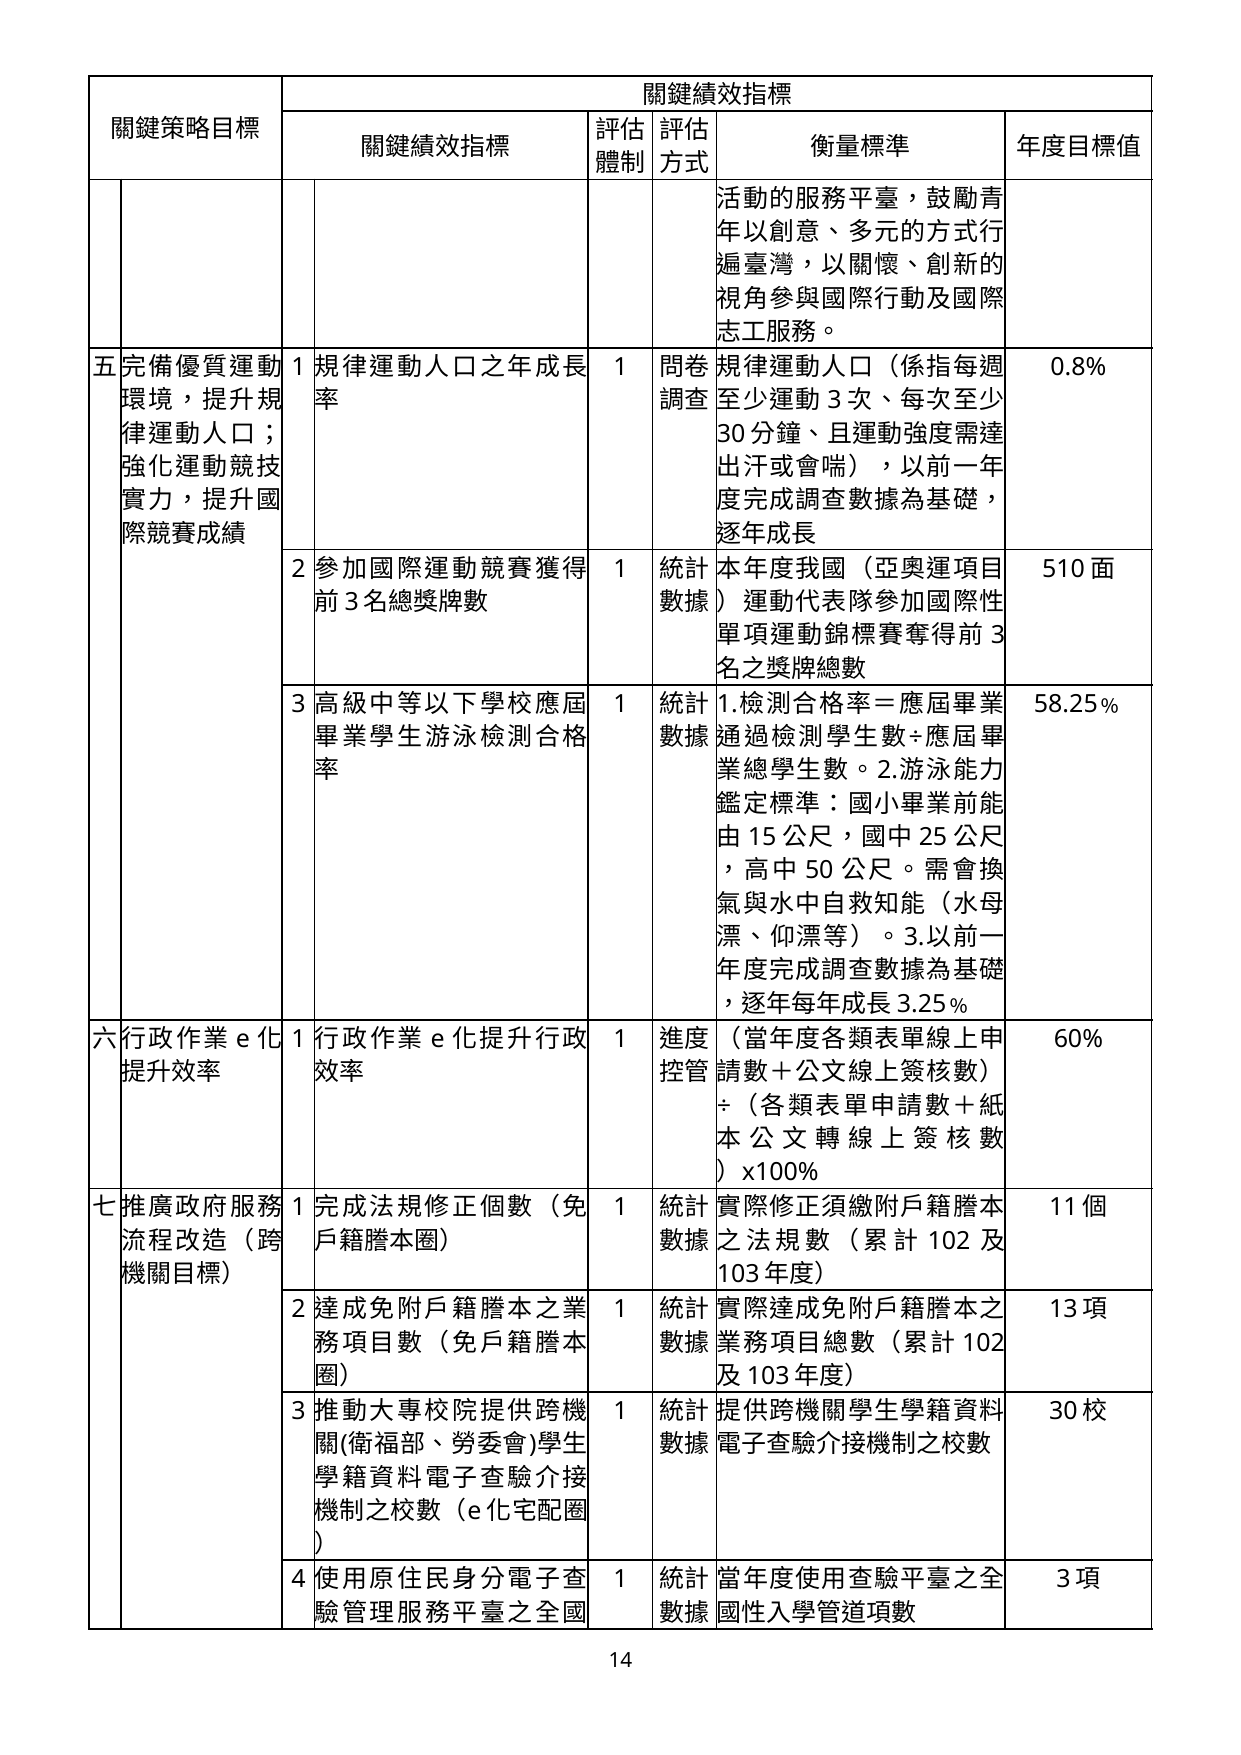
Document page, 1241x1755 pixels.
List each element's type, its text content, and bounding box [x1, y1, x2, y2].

table_cell 行政作業e化提升行政效率 [315, 1021, 587, 1187]
table_cell （當年度各類表單線上申請數＋公文線上簽核數）÷（各類表單申請數＋紙本公文轉線上簽核數）x100% [717, 1021, 1004, 1187]
table_cell 七 [90, 1189, 120, 1628]
table_cell 1.檢測合格率＝應屆畢業通過檢測學生數÷應屆畢業總學生數。2.游泳能力鑑定標準：國小畢業前能由15公尺，國中25公尺，高中50公尺。需會換氣與水中自救知能（水母漂、仰漂等）。3.以前一年度完成調查數據為基礎，逐年每年成長3.25﹪ [717, 686, 1004, 1019]
table_cell 1 [589, 1291, 652, 1391]
table_cell 行政作業e化提升效率 [122, 1021, 281, 1187]
table_cell 1 [283, 1189, 314, 1289]
table_cell 0.8% [1006, 349, 1151, 549]
table_cell [315, 180, 587, 347]
table_cell 使用原住民身分電子查驗管理服務平臺之全國 [315, 1561, 587, 1628]
table_cell 1 [589, 550, 652, 684]
table_header 關鍵策略目標 [90, 77, 281, 178]
table_cell 實際修正須繳附戶籍謄本之法規數（累計102及103年度） [717, 1189, 1004, 1289]
table_cell 衡量標準 [717, 112, 1004, 178]
table_cell 3 [283, 686, 314, 1019]
table_cell 58.25﹪ [1006, 686, 1151, 1019]
table_cell 統計數據 [653, 686, 716, 1019]
table_cell 六 [90, 1021, 120, 1187]
table_cell 推廣政府服務流程改造（跨機關目標） [122, 1189, 281, 1628]
table_cell 提供跨機關學生學籍資料電子查驗介接機制之校數 [717, 1393, 1004, 1559]
table_cell 規律運動人口（係指每週至少運動3次、每次至少30分鐘、且運動強度需達出汗或會喘），以前一年度完成調查數據為基礎，逐年成長 [717, 349, 1004, 549]
table_cell 完備優質運動環境，提升規律運動人口；強化運動競技實力，提升國際競賽成績 [122, 349, 281, 1019]
table_cell 1 [589, 1561, 652, 1628]
table_cell [122, 180, 281, 347]
table_cell 五 [90, 349, 120, 1019]
table_cell 30校 [1006, 1393, 1151, 1559]
table_cell 評估 體制 [589, 112, 652, 178]
table_cell 1 [283, 349, 314, 549]
table_header 關鍵績效指標 [283, 77, 1151, 110]
table_cell 達成免附戶籍謄本之業務項目數（免戶籍謄本圈） [315, 1291, 587, 1391]
table_cell 統計數據 [653, 550, 716, 684]
table_cell 1 [283, 1021, 314, 1187]
table_cell 1 [589, 1393, 652, 1559]
table_cell [589, 180, 652, 347]
table_cell 統計數據 [653, 1561, 716, 1628]
table_cell 2 [283, 1291, 314, 1391]
table_cell 11個 [1006, 1189, 1151, 1289]
table_cell [90, 180, 120, 347]
table_cell 13項 [1006, 1291, 1151, 1391]
table_cell 進度控管 [653, 1021, 716, 1187]
table_cell 評估 方式 [653, 112, 716, 178]
table_cell 1 [589, 1021, 652, 1187]
table_cell 1 [589, 349, 652, 549]
table_cell 4 [283, 1561, 314, 1628]
table_cell [653, 180, 716, 347]
table_cell 當年度使用查驗平臺之全國性入學管道項數 [717, 1561, 1004, 1628]
table_cell 3 [283, 1393, 314, 1559]
table_cell 3項 [1006, 1561, 1151, 1628]
table_cell 統計數據 [653, 1189, 716, 1289]
table_cell 活動的服務平臺，鼓勵青年以創意、多元的方式行遍臺灣，以關懷、創新的視角參與國際行動及國際志工服務。 [717, 180, 1004, 347]
table_cell 實際達成免附戶籍謄本之業務項目總數（累計102及103年度） [717, 1291, 1004, 1391]
table_cell [1006, 180, 1151, 347]
table_cell 1 [589, 686, 652, 1019]
table_cell 2 [283, 550, 314, 684]
table_cell 510面 [1006, 550, 1151, 684]
table_cell 本年度我國（亞奧運項目）運動代表隊參加國際性單項運動錦標賽奪得前3名之獎牌總數 [717, 550, 1004, 684]
table_cell 1 [589, 1189, 652, 1289]
table_cell 關鍵績效指標 [283, 112, 587, 178]
table_cell 問卷調查 [653, 349, 716, 549]
table_cell 完成法規修正個數（免戶籍謄本圈） [315, 1189, 587, 1289]
table_cell 參加國際運動競賽獲得前3名總獎牌數 [315, 550, 587, 684]
table_cell 推動大專校院提供跨機關(衛福部、勞委會)學生學籍資料電子查驗介接機制之校數（e化宅配圈） [315, 1393, 587, 1559]
table_cell 統計數據 [653, 1393, 716, 1559]
table_cell 60% [1006, 1021, 1151, 1187]
table_cell 規律運動人口之年成長率 [315, 349, 587, 549]
table_cell 高級中等以下學校應屆畢業學生游泳檢測合格率 [315, 686, 587, 1019]
table_cell [283, 180, 314, 347]
table_cell 年度目標值 [1006, 112, 1151, 178]
table_cell 統計數據 [653, 1291, 716, 1391]
